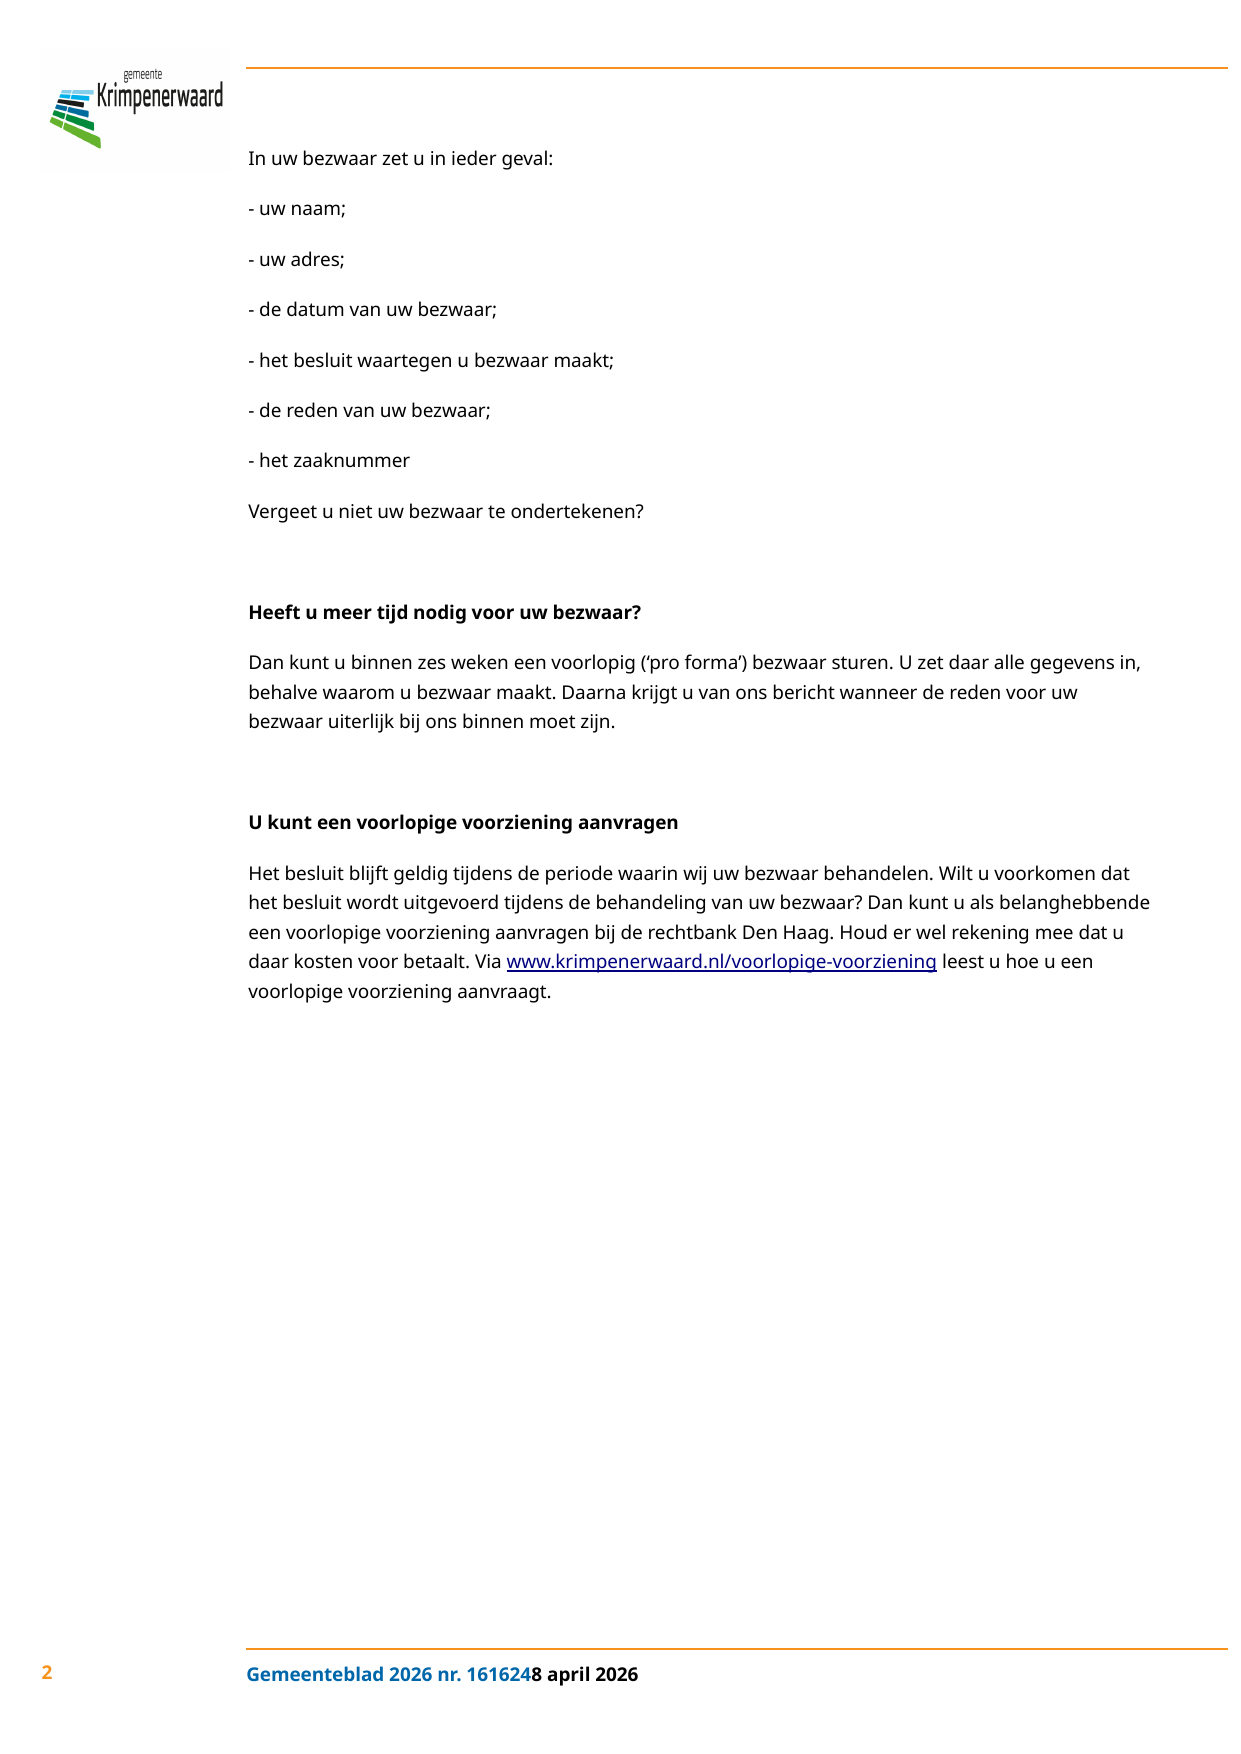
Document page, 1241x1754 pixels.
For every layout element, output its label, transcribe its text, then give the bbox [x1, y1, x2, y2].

text U kunt een voorlopige voorziening aanvragen [248, 809, 1152, 835]
picture [41, 47, 231, 172]
text In uw bezwaar zet u in ieder geval: [248, 145, 1152, 171]
text - uw naam; [248, 196, 1152, 221]
text - het besluit waartegen u bezwaar maakt; [248, 347, 1152, 373]
text Vergeet u niet uw bezwaar te ondertekenen? [248, 498, 1152, 524]
text Het besluit blijft geldig tijdens de periode waarin wij uw bezwaar behandelen. Wilt u voorkomen dat het besluit wordt uitgevoerd tijdens de behandeling van uw bezwaar? Dan kunt u als belanghebbende een voorlopige voorziening aanvragen bij de rechtbank Den Haag. Houd er wel rekening mee dat u daar kosten voor betaalt. Via www.krimpenerwaard.nl/voorlopige-voorziening leest u hoe u een voorlopige voorziening aanvraagt. [248, 860, 1152, 1004]
text - het zaaknummer [248, 448, 1152, 473]
text - de reden van uw bezwaar; [248, 397, 1152, 423]
text - de datum van uw bezwaar; [248, 296, 1152, 322]
text Heeft u meer tijd nodig voor uw bezwaar? [248, 599, 1152, 625]
text Dan kunt u binnen zes weken een voorlopig (‘pro forma’) bezwaar sturen. U zet daar alle gegevens in, behalve waarom u bezwaar maakt. Daarna krijgt u van ons bericht wanneer de reden voor uw bezwaar uiterlijk bij ons binnen moet zijn. [248, 649, 1152, 734]
text - uw adres; [248, 246, 1152, 272]
